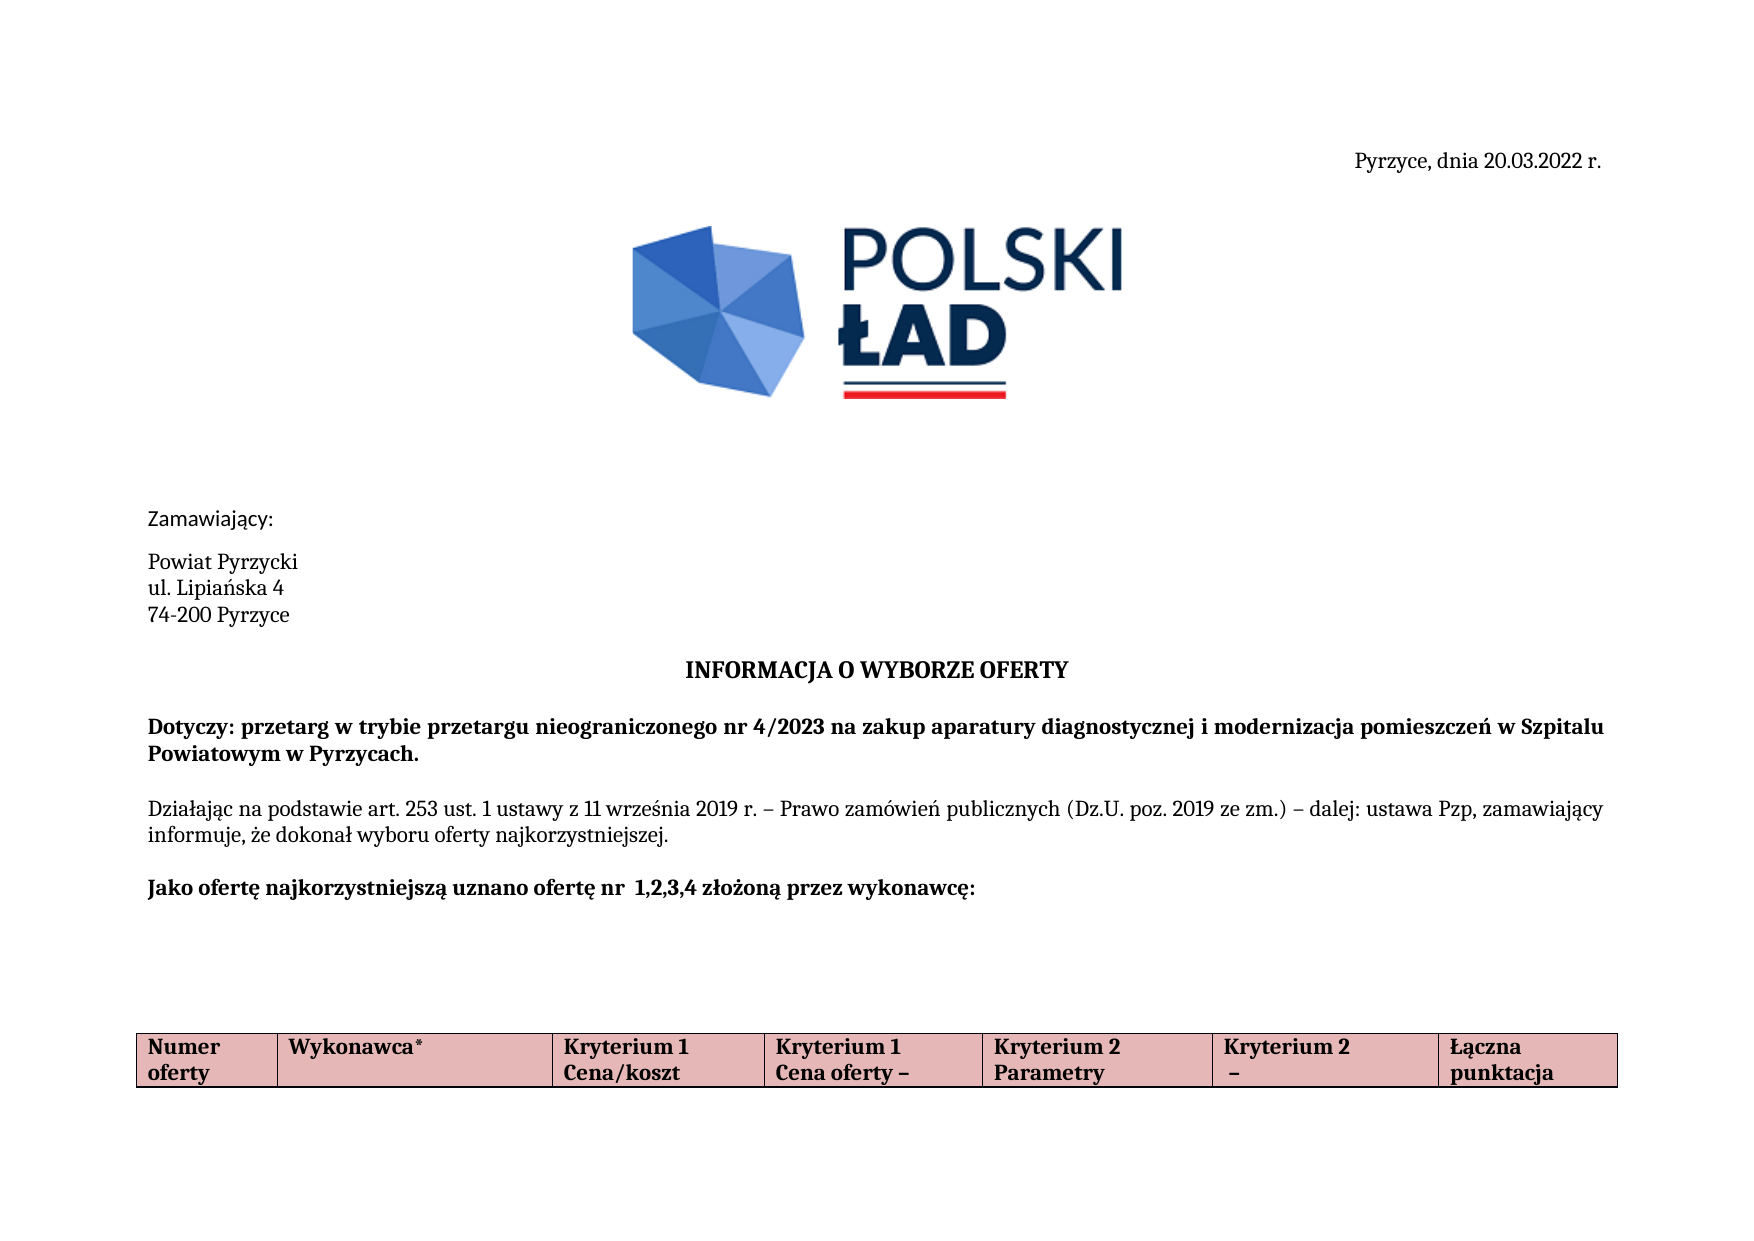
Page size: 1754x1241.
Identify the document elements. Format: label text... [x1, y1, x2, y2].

table_header Kryterium 1 Cena/koszt [553, 1034, 764, 1086]
text 74-200 Pyrzyce [148, 601, 1606, 628]
text INFORMACJA O WYBORZE OFERTY [148, 656, 1606, 685]
table_header Łączna punktacja [1439, 1034, 1617, 1086]
text Zamawiający: [148, 504, 1606, 532]
table_header Numer oferty [137, 1034, 277, 1086]
text Dotyczy: przetarg w trybie przetargu nieograniczonego nr 4/2023 na zakup aparatury diagnostycznej i modernizacja pomieszczeń w Szpitalu Powiatowym w Pyrzycach. [148, 714, 1606, 767]
table_header Kryterium 2 Parametry [983, 1034, 1212, 1086]
text Powiat Pyrzycki [148, 549, 1606, 575]
table_header Kryterium 1 Cena oferty – [765, 1034, 982, 1086]
picture [632, 226, 1122, 399]
text ul. Lipiańska 4 [148, 575, 1606, 601]
text Jako ofertę najkorzystniejszą uznano ofertę nr 1,2,3,4 złożoną przez wykonawcę: [148, 874, 1606, 901]
table_header Kryterium 2 – [1213, 1034, 1438, 1086]
table_header Wykonawca* [278, 1034, 552, 1086]
text Działając na podstawie art. 253 ust. 1 ustawy z 11 września 2019 r. – Prawo zamówień publicznych (Dz.U. poz. 2019 ze zm.) – dalej: ustawa Pzp, zamawiający informuje, że dokonał wyboru oferty najkorzystniejszej. [148, 795, 1606, 848]
text Pyrzyce, dnia 20.03.2022 r. [118, 148, 1606, 174]
